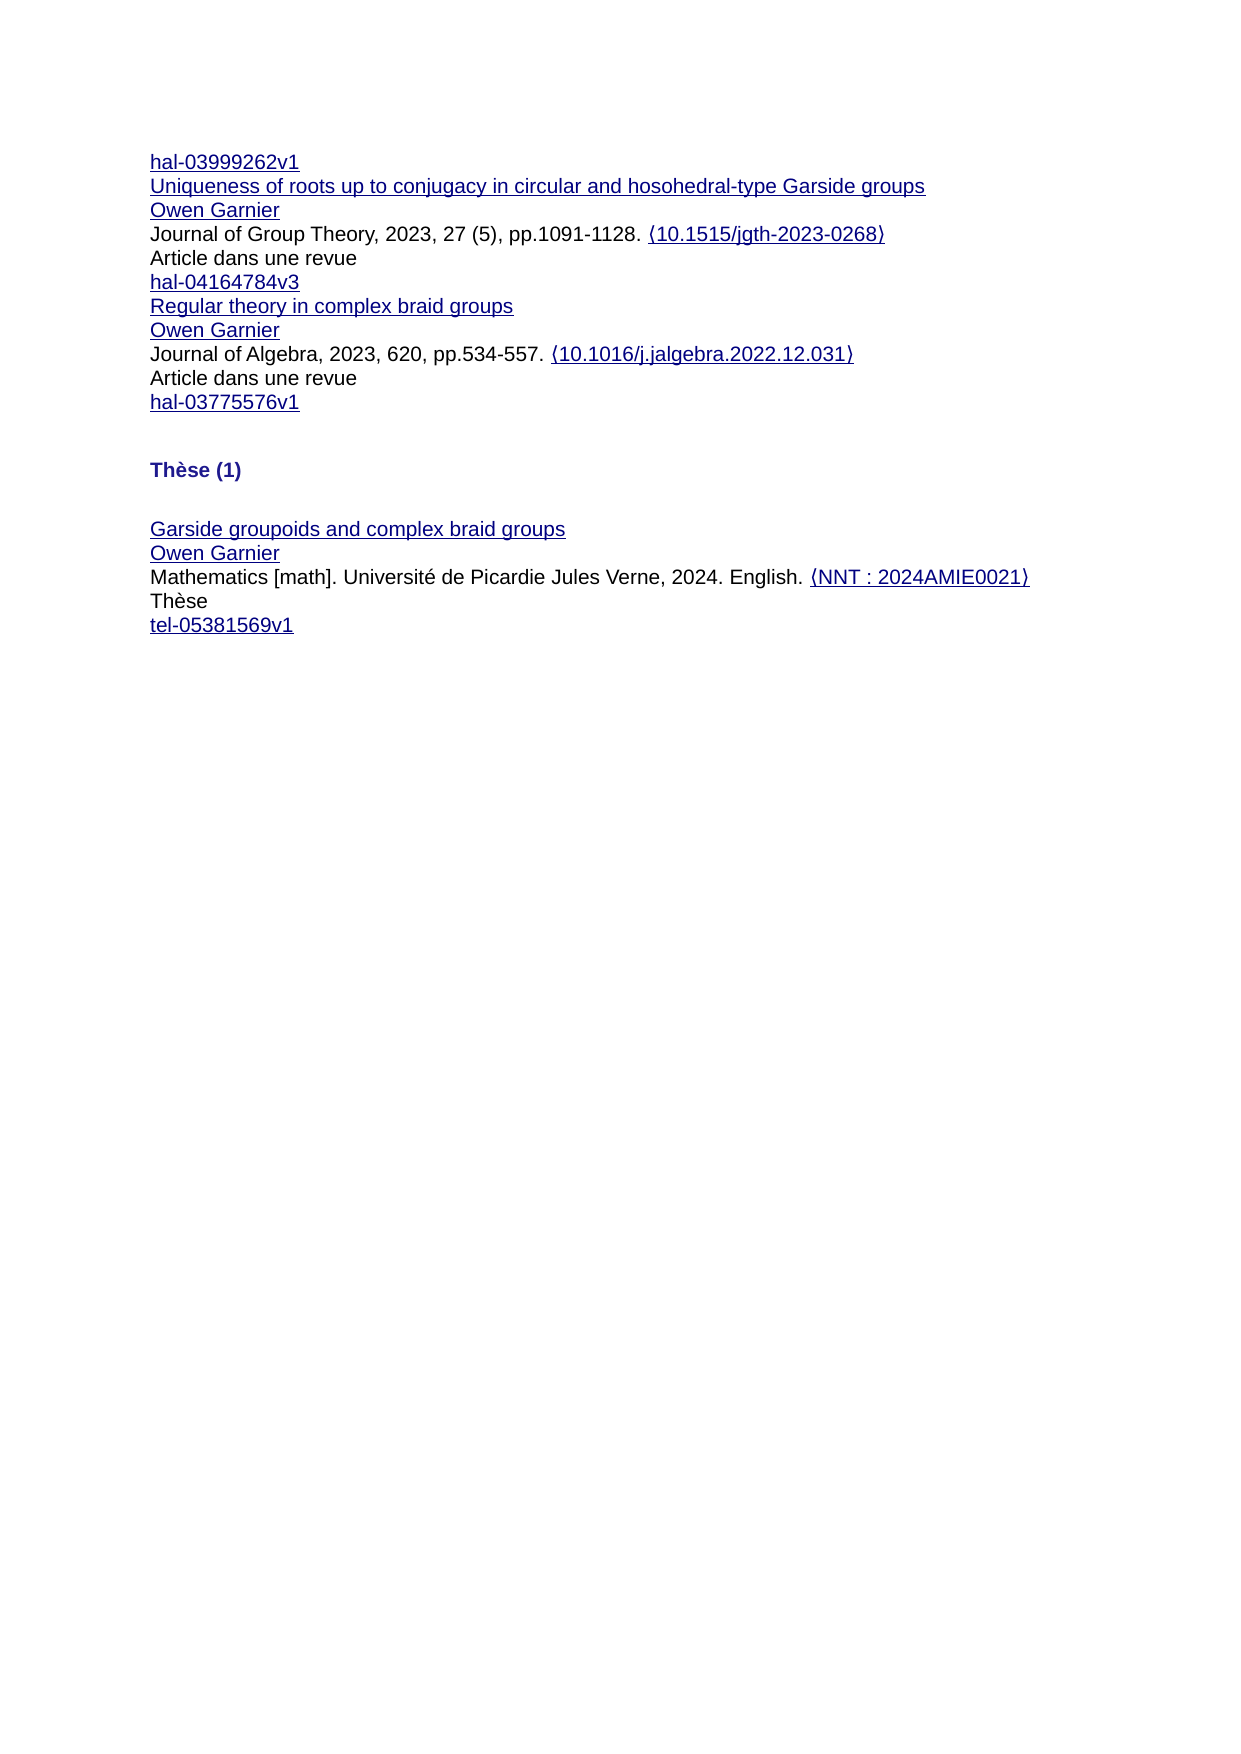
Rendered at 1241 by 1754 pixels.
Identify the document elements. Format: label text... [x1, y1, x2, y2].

table_cell Uniqueness of roots up to conjugacy in circular and hosohedral-type Garside groups Owen Garnier Journal of Group Theory, 2023, 27 (5), pp.1091-1128. ⟨10.1515/jgth-2023-0268⟩ Article dans une revue hal-04164784v3 [150, 174, 1090, 294]
subtitle Thèse (1) [150, 458, 1090, 482]
table_cell hal-03999262v1 [150, 150, 1090, 174]
table_header Garside groupoids and complex braid groups Owen Garnier Mathematics [math]. Université de Picardie Jules Verne, 2024. English. ⟨NNT : 2024AMIE0021⟩ Thèse tel-05381569v1 [150, 517, 1090, 636]
table_cell Regular theory in complex braid groups Owen Garnier Journal of Algebra, 2023, 620, pp.534-557. ⟨10.1016/j.jalgebra.2022.12.031⟩ Article dans une revue hal-03775576v1 [150, 294, 1090, 413]
